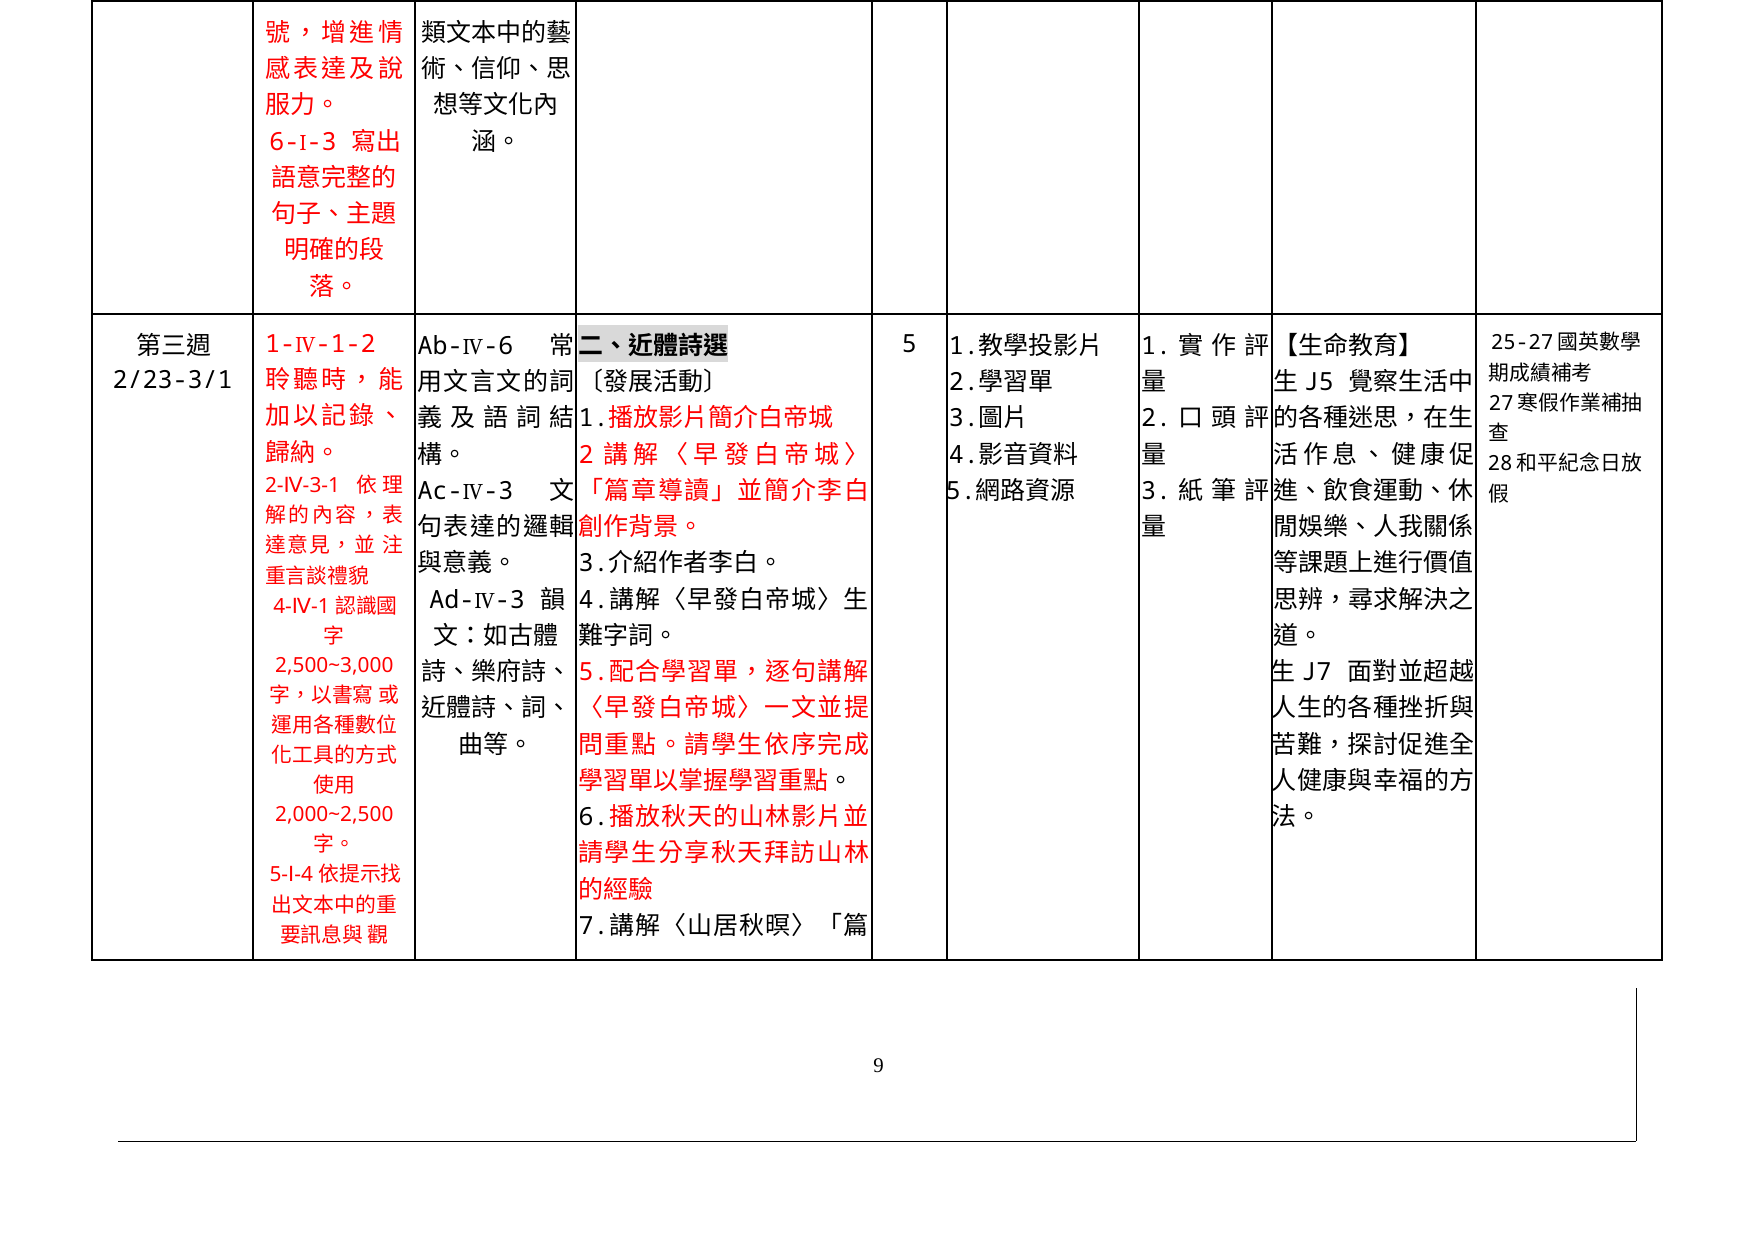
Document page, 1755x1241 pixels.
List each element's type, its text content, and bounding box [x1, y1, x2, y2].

table_cell [1273, 2, 1475, 313]
table_cell 第三週 2/23-3/1 [93, 315, 252, 959]
table_cell 號，增進情感表達及說服力。 6-Ⅰ-3 寫出語意完整的句子、主題明確的段落。 [254, 2, 414, 313]
table_cell 類文本中的藝術、信仰、思想等文化內涵。 [416, 2, 575, 313]
table_cell 5 [873, 315, 946, 959]
table_cell [873, 2, 946, 313]
table_cell [93, 2, 252, 313]
table_cell 1.實作評量 2.口頭評量 3.紙筆評量 [1140, 315, 1271, 959]
table_cell 【生命教育】 生J5 覺察生活中的各種迷思，在生活作息、健康促進、飲食運動、休閒娛樂、人我關係等課題上進行價值思辨，尋求解決之道。 生J7 面對並超越人生的各種挫折與苦難，探討促進全人健康與幸福的方法。 [1273, 315, 1475, 959]
table_cell 1-Ⅳ-1-2聆聽時，能加以記錄、歸納。 2-Ⅳ-3-1 依理解的內容，表達意見，並 注重言談禮貌 4-Ⅳ-1 認識國字 2,500~3,000 字，以書寫 或運用各種數位化工具的方式使用 2,000~2,500 字。 5-Ⅰ-4 依提示找出文本中的重要訊息與 觀 [254, 315, 414, 959]
table_cell 二、近體詩選 〔發展活動〕 1.播放影片簡介白帝城 2講解〈早發白帝城〉「篇章導讀」並簡介李白創作背景。 3.介紹作者李白。 4.講解〈早發白帝城〉生難字詞。 5.配合學習單，逐句講解〈早發白帝城〉一文並提問重點。請學生依序完成學習單以掌握學習重點。 6.播放秋天的山林影片並請學生分享秋天拜訪山林的經驗 7.講解〈山居秋暝〉「篇 [577, 315, 871, 959]
table_cell Ab-Ⅳ-6 常用文言文的詞義及語詞結構。 Ac-Ⅳ-3 文句表達的邏輯與意義。 Ad-Ⅳ-3 韻文：如古體詩、樂府詩、近體詩、詞、曲等。 [416, 315, 575, 959]
table_cell [948, 2, 1138, 313]
table_cell [1477, 2, 1661, 313]
table_cell 1.教學投影片 2.學習單 3.圖片 4.影音資料 5.網路資源 [948, 315, 1138, 959]
table_cell [1140, 2, 1271, 313]
table_cell 25-27國英數學期成績補考 27寒假作業補抽查 28和平紀念日放假 [1477, 315, 1661, 959]
table_cell [577, 2, 871, 313]
